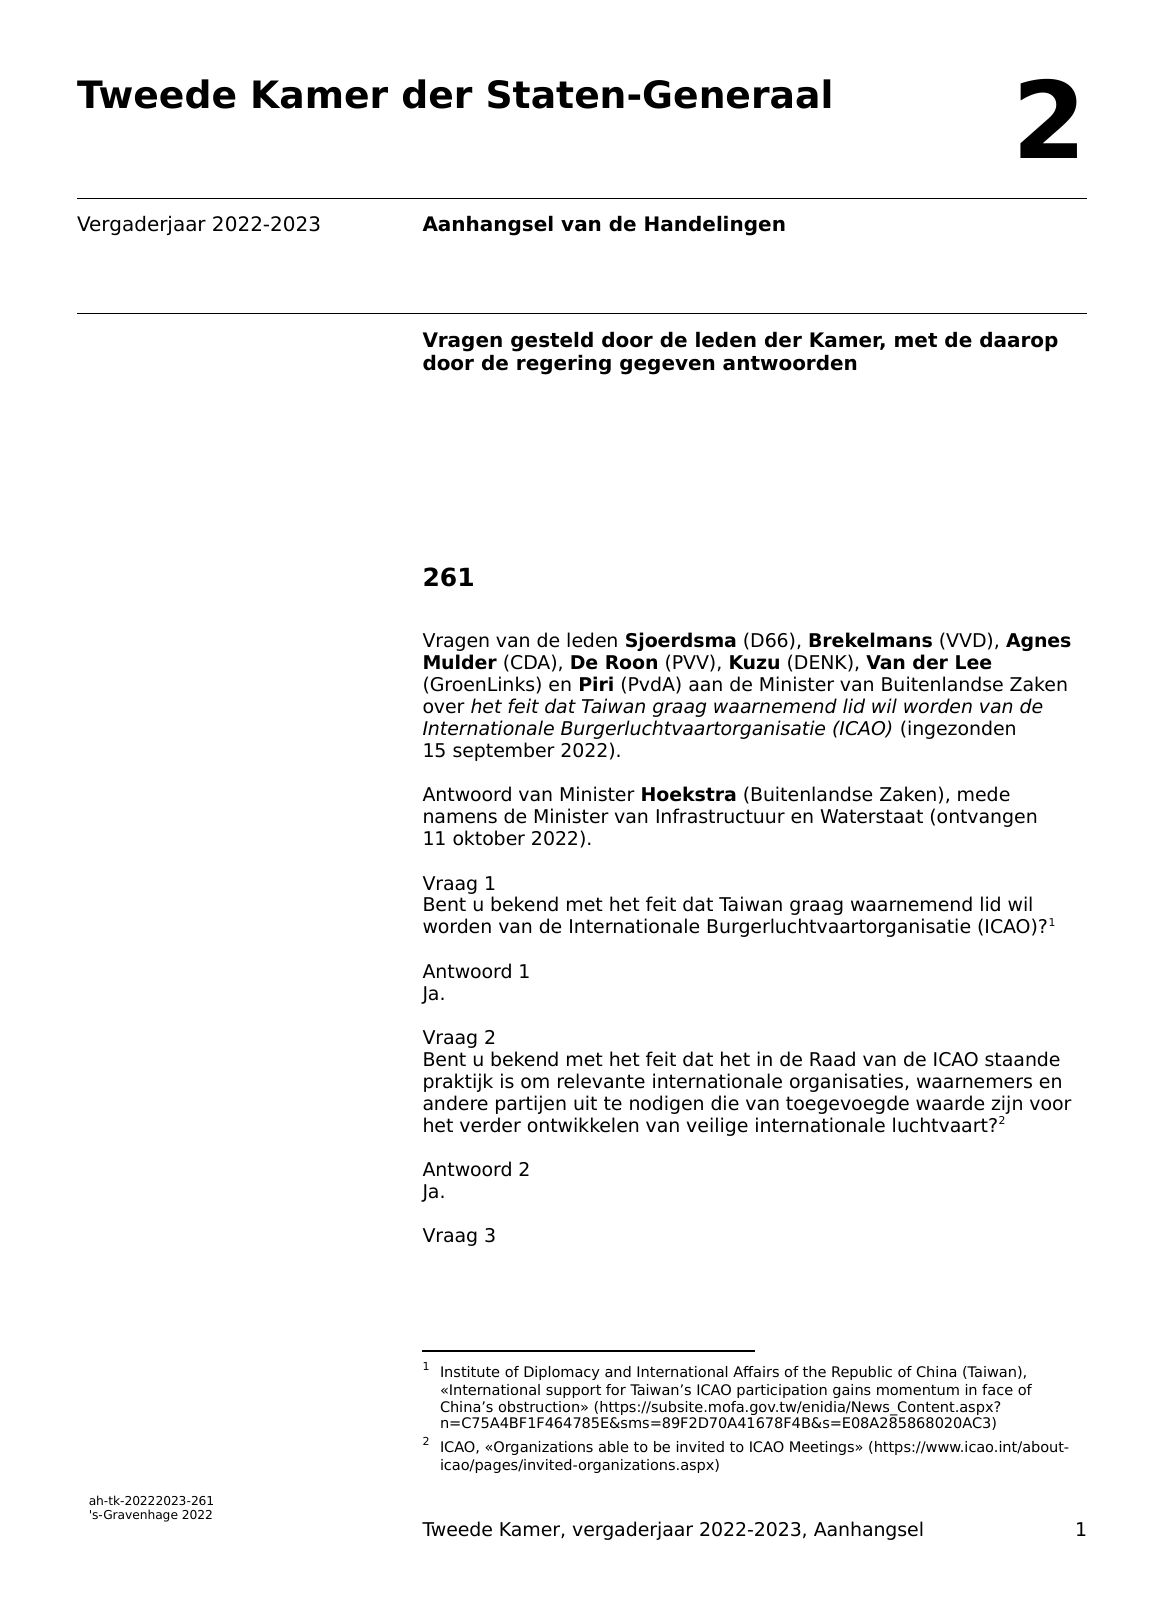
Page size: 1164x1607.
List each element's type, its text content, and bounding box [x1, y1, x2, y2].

text ah-tk-20222023-261 [88, 1494, 323, 1508]
text Antwoord 2 [422, 1159, 1087, 1181]
text ICAO, «Organizations able to be invited to ICAO Meetings» (https://www.icao.int/about-icao/pages/invited-organizations.aspx) [422, 1435, 1087, 1474]
text Vragen van de leden Sjoerdsma (D66), Brekelmans (VVD), Agnes Mulder (CDA), De Roon (PVV), Kuzu (DENK), Van der Lee (GroenLinks) en Piri (PvdA) aan de Minister van Buitenlandse Zaken over het feit dat Taiwan graag waarnemend lid wil worden van de Internationale Burgerluchtvaartorganisatie (ICAO) (ingezonden 15 september 2022). [422, 630, 1087, 762]
table_cell [77, 314, 422, 375]
table_cell Aanhangsel van de Handelingen [422, 199, 1087, 313]
text Antwoord van Minister Hoekstra (Buitenlandse Zaken), mede namens de Minister van Infrastructuur en Waterstaat (ontvangen 11 oktober 2022). [422, 784, 1087, 850]
table_cell Vergaderjaar 2022-2023 [77, 199, 422, 313]
text Institute of Diplomacy and International Affairs of the Republic of China (Taiwan), «International support for Taiwan’s ICAO participation gains momentum in face of China’s obstruction» (https://subsite.mofa.gov.tw/enidia/News_Content.aspx?n=C75A4BF1F464785E&sms=89F2D70A41678F4B&s=E08A285868020AC3) [422, 1360, 1087, 1432]
text Vraag 3 [422, 1225, 1087, 1247]
text Ja. [422, 1181, 1087, 1203]
text Vraag 2 [422, 1027, 1087, 1049]
text 261 [422, 563, 1087, 592]
text Ja. [422, 982, 1087, 1004]
table_header Tweede Kamer der Staten-Generaal [77, 59, 886, 198]
text Bent u bekend met het feit dat Taiwan graag waarnemend lid wil worden van de Internationale Burgerluchtvaartorganisatie (ICAO)? [422, 894, 1087, 938]
text Antwoord 1 [422, 961, 1087, 982]
table_header 2 [886, 59, 1087, 198]
text Bent u bekend met het feit dat het in de Raad van de ICAO staande praktijk is om relevante internationale organisaties, waarnemers en andere partijen uit te nodigen die van toegevoegde waarde zijn voor het verder ontwikkelen van veilige internationale luchtvaart? [422, 1049, 1087, 1137]
table_cell Vragen gesteld door de leden der Kamer, met de daarop door de regering gegeven antwoorden [422, 314, 1087, 375]
text 's-Gravenhage 2022 [88, 1508, 323, 1522]
text Vraag 1 [422, 872, 1087, 894]
